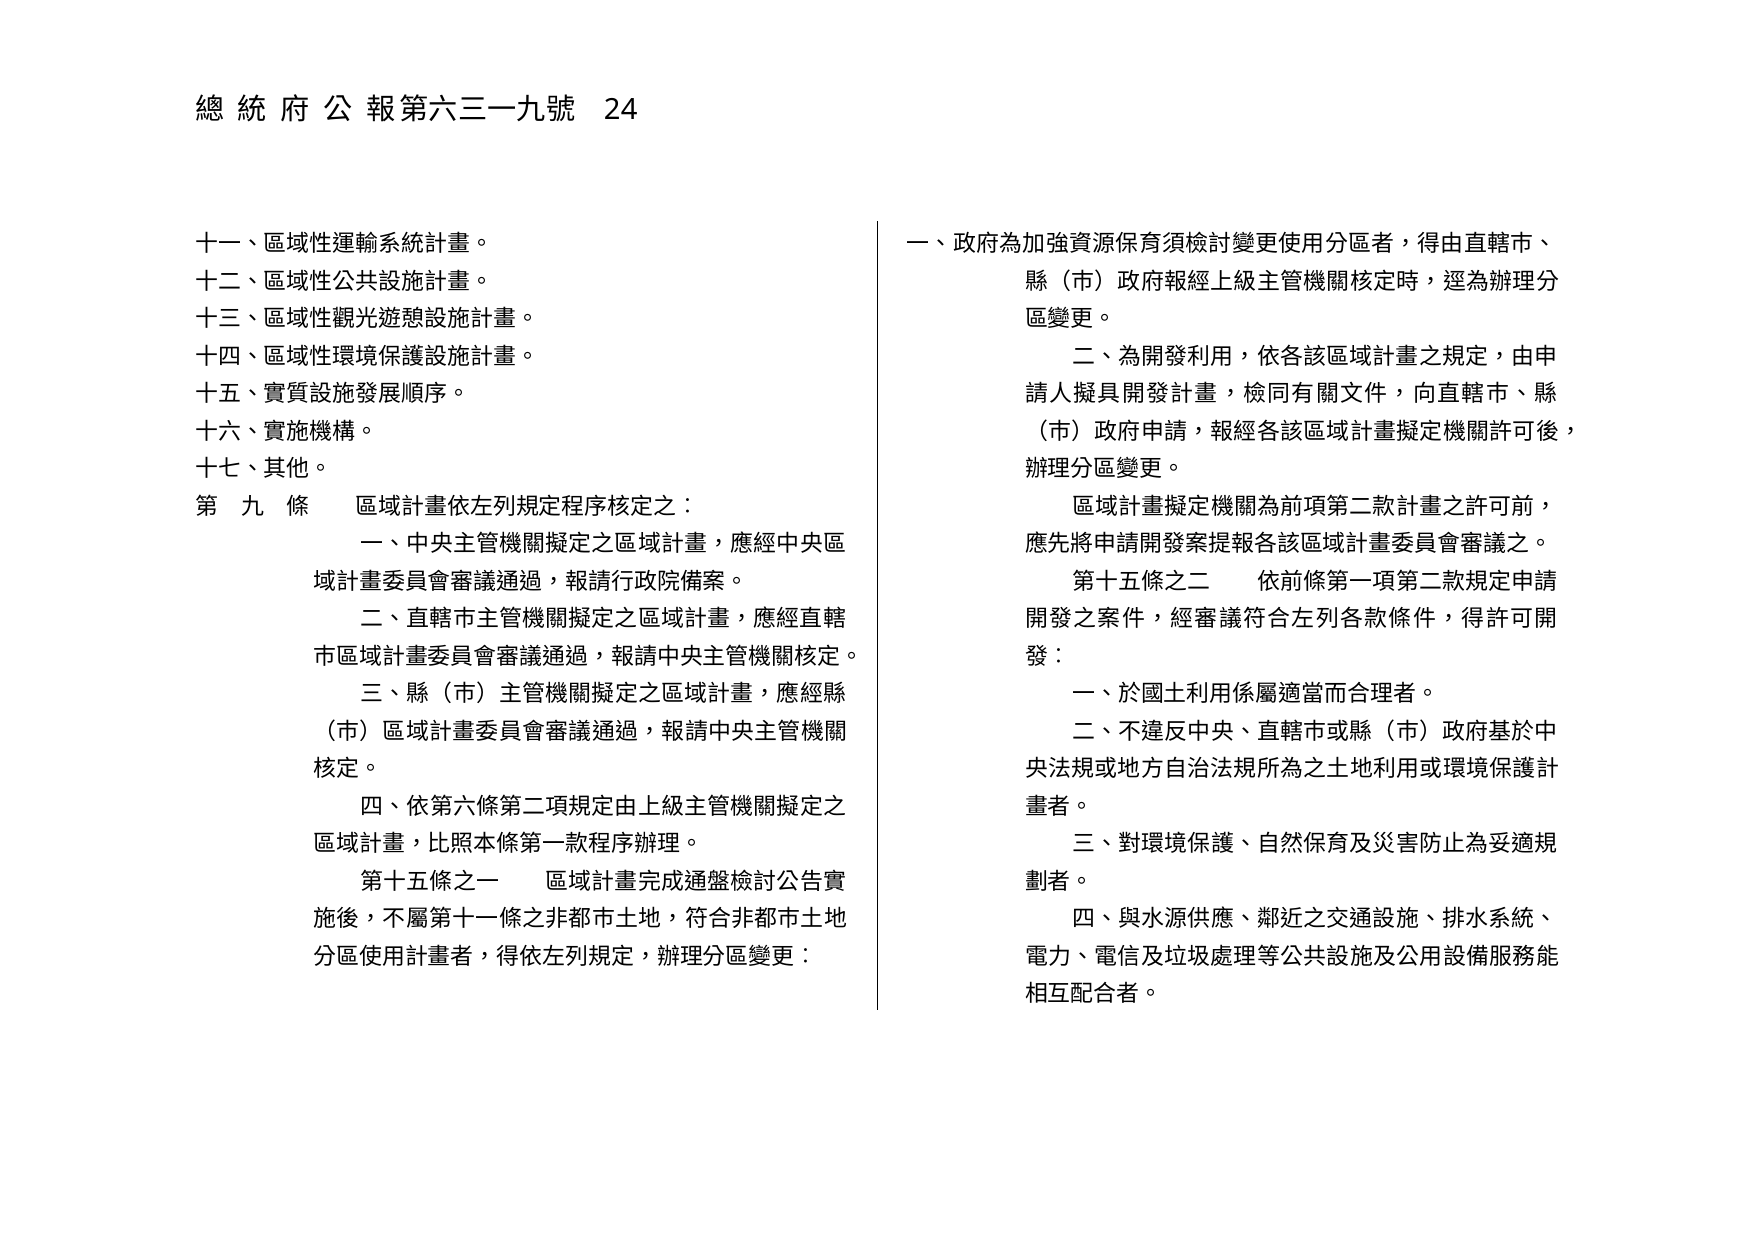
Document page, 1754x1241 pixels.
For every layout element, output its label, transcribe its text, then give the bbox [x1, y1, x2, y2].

text 第十五條之二 依前條第一項第二款規定申請開發之案件，經審議符合左列各款條件，得許可開發︰ [1025, 559, 1559, 672]
text 三、對環境保護、自然保育及災害防止為妥適規劃者。 [1025, 822, 1559, 897]
text 二、為開發利用，依各該區域計畫之規定，由申請人擬具開發計畫，檢同有關文件，向直轄巿、縣（巿）政府申請，報經各該區域計畫擬定機關許可後，辦理分區變更。 [1025, 334, 1559, 484]
text 十二、區域性公共設施計畫。 [195, 259, 847, 297]
text 第十五條之一 區域計畫完成通盤檢討公告實施後，不屬第十一條之非都巿土地，符合非都巿土地分區使用計畫者，得依左列規定，辦理分區變更︰ [313, 859, 847, 972]
text 一、中央主管機關擬定之區域計畫，應經中央區域計畫委員會審議通過，報請行政院備案。 [313, 522, 847, 597]
text 一、政府為加強資源保育須檢討變更使用分區者，得由直轄巿、縣（巿）政府報經上級主管機關核定時，逕為辦理分區變更。 [907, 222, 1559, 334]
text 十五、實質設施發展順序。 [195, 372, 847, 409]
text 十七、其他。 [195, 447, 847, 484]
text 第 九 條 區域計畫依左列規定程序核定之︰ [195, 484, 847, 522]
text 一、於國土利用係屬適當而合理者。 [1025, 672, 1559, 709]
text 區域計畫擬定機關為前項第二款計畫之許可前，應先將申請開發案提報各該區域計畫委員會審議之。 [1025, 484, 1559, 559]
text 十六、實施機構。 [195, 409, 847, 447]
text 三、縣（巿）主管機關擬定之區域計畫，應經縣（巿）區域計畫委員會審議通過，報請中央主管機關核定。 [313, 672, 847, 784]
text 二、直轄巿主管機關擬定之區域計畫，應經直轄巿區域計畫委員會審議通過，報請中央主管機關核定。 [313, 597, 847, 672]
text 四、依第六條第二項規定由上級主管機關擬定之區域計畫，比照本條第一款程序辦理。 [313, 784, 847, 859]
text 二、不違反中央、直轄巿或縣（巿）政府基於中央法規或地方自治法規所為之土地利用或環境保護計畫者。 [1025, 709, 1559, 822]
text 四、與水源供應、鄰近之交通設施、排水系統、電力、電信及垃圾處理等公共設施及公用設備服務能相互配合者。 [1025, 897, 1559, 1009]
text 十三、區域性觀光遊憩設施計畫。 [195, 297, 847, 334]
text 十四、區域性環境保護設施計畫。 [195, 334, 847, 372]
text 十一、區域性運輸系統計畫。 [195, 222, 847, 259]
